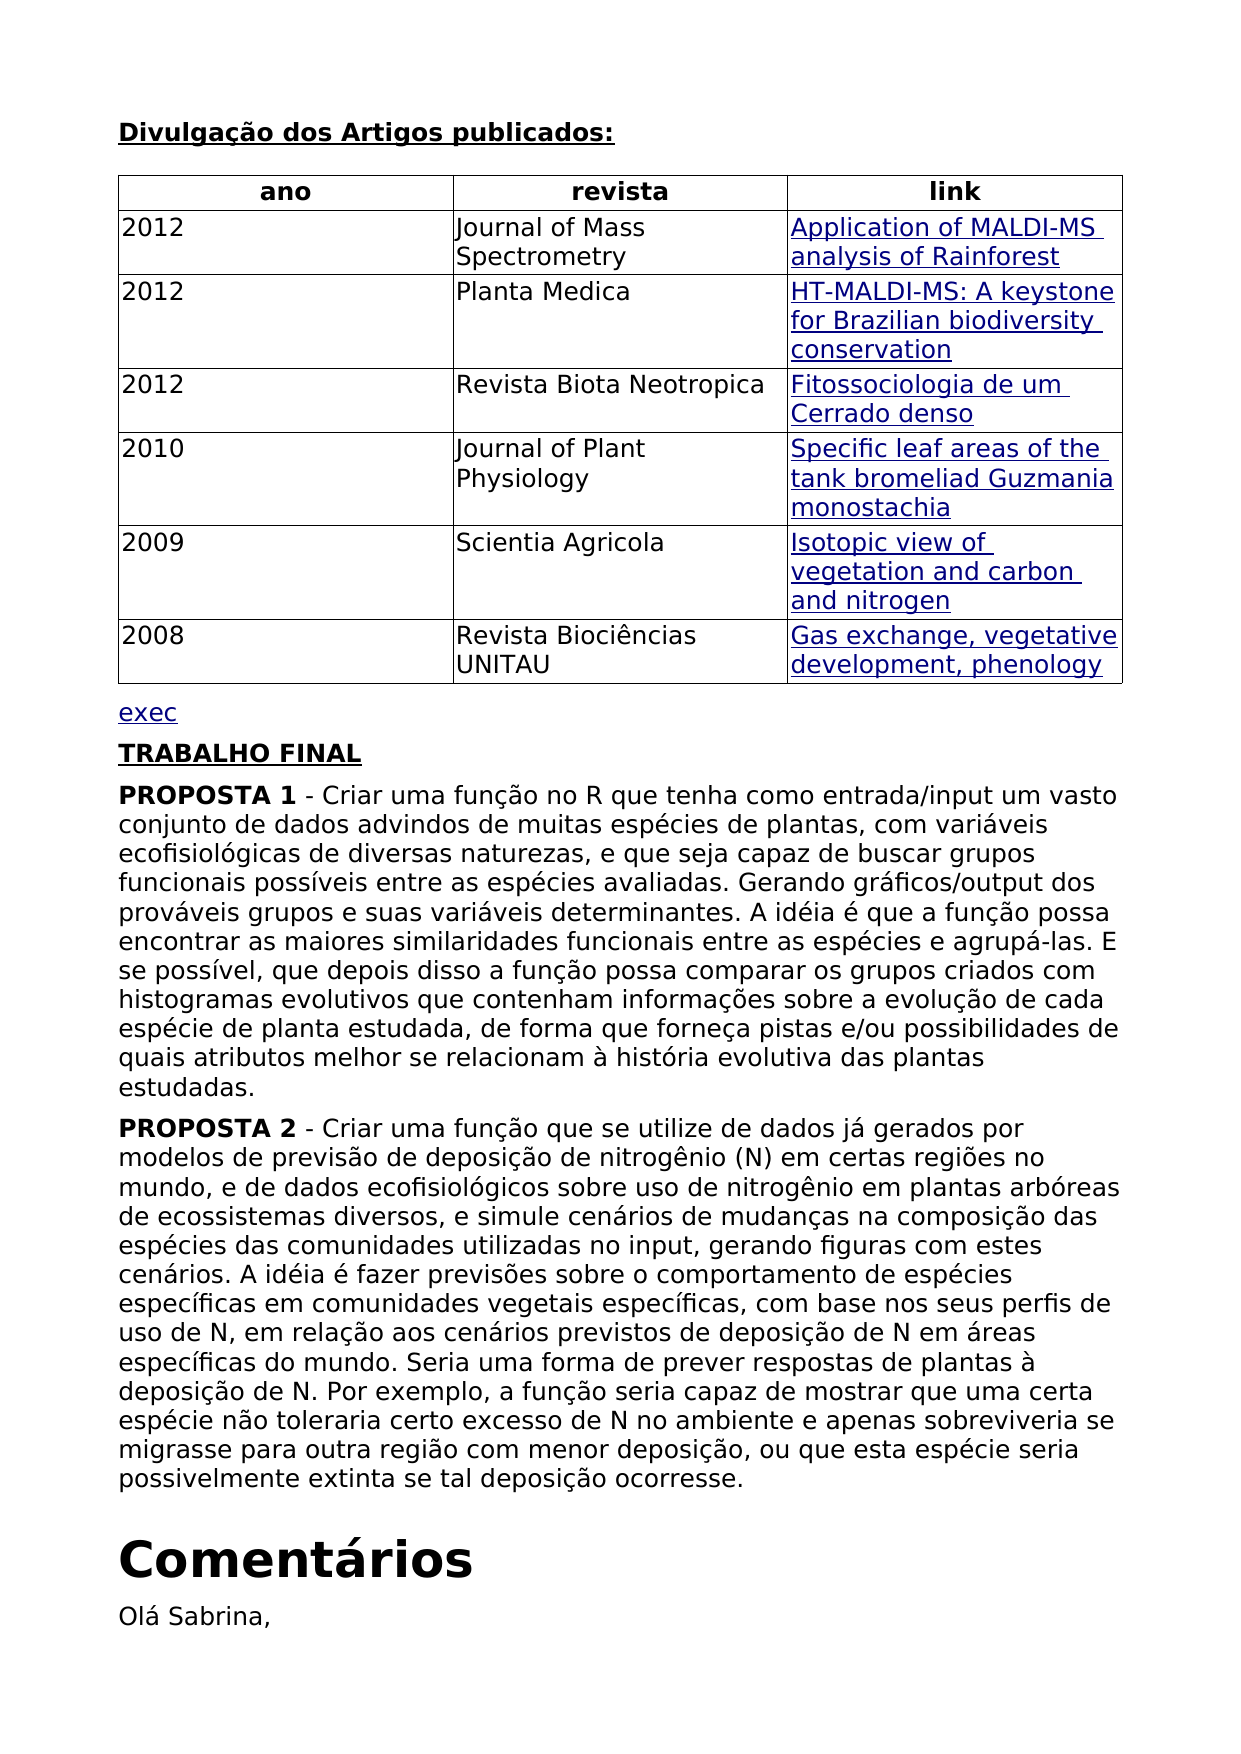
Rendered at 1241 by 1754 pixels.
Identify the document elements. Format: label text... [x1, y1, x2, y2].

table_cell Journal of Mass Spectrometry [454, 211, 787, 274]
text exec [118, 698, 1122, 727]
table_cell 2009 [119, 526, 453, 618]
text TRABALHO FINAL [118, 739, 1122, 768]
table_cell Application of MALDI-MS analysis of Rainforest [788, 211, 1122, 274]
table_cell 2012 [119, 275, 453, 367]
table_cell Revista Biociências UNITAU [454, 620, 787, 683]
table_header link [788, 176, 1122, 210]
table_cell Scientia Agricola [454, 526, 787, 618]
table_cell HT-MALDI-MS: A keystone for Brazilian biodiversity conservation [788, 275, 1122, 367]
table_cell Specific leaf areas of the tank bromeliad Guzmania monostachia [788, 433, 1122, 525]
table_cell Gas exchange, vegetative development, phenology [788, 620, 1122, 683]
table_header ano [119, 176, 453, 210]
text PROPOSTA 2 - Criar uma função que se utilize de dados já gerados por modelos de previsão de deposição de nitrogênio (N) em certas regiões no mundo, e de dados ecofisiológicos sobre uso de nitrogênio em plantas arbóreas de ecossistemas diversos, e simule cenários de mudanças na composição das espécies das comunidades utilizadas no input, gerando figuras com estes cenários. A idéia é fazer previsões sobre o comportamento de espécies específicas em comunidades vegetais específicas, com base nos seus perfis de uso de N, em relação aos cenários previstos de deposição de N em áreas específicas do mundo. Seria uma forma de prever respostas de plantas à deposição de N. Por exemplo, a função seria capaz de mostrar que uma certa espécie não toleraria certo excesso de N no ambiente e apenas sobreviveria se migrasse para outra região com menor deposição, ou que esta espécie seria possivelmente extinta se tal deposição ocorresse. [118, 1114, 1122, 1493]
table_header revista [454, 176, 787, 210]
table_cell 2008 [119, 620, 453, 683]
table_cell 2012 [119, 369, 453, 432]
subtitle Comentários [118, 1531, 1122, 1589]
table_cell 2010 [119, 433, 453, 525]
text Divulgação dos Artigos publicados: [118, 118, 1122, 147]
table_cell Revista Biota Neotropica [454, 369, 787, 432]
text Olá Sabrina, [118, 1602, 1122, 1631]
text PROPOSTA 1 - Criar uma função no R que tenha como entrada/input um vasto conjunto de dados advindos de muitas espécies de plantas, com variáveis ecofisiológicas de diversas naturezas, e que seja capaz de buscar grupos funcionais possíveis entre as espécies avaliadas. Gerando gráficos/output dos prováveis grupos e suas variáveis determinantes. A idéia é que a função possa encontrar as maiores similaridades funcionais entre as espécies e agrupá-las. E se possível, que depois disso a função possa comparar os grupos criados com histogramas evolutivos que contenham informações sobre a evolução de cada espécie de planta estudada, de forma que forneça pistas e/ou possibilidades de quais atributos melhor se relacionam à história evolutiva das plantas estudadas. [118, 781, 1122, 1102]
table_cell Planta Medica [454, 275, 787, 367]
table_cell 2012 [119, 211, 453, 274]
table_cell Fitossociologia de um Cerrado denso [788, 369, 1122, 432]
table_cell Isotopic view of vegetation and carbon and nitrogen [788, 526, 1122, 618]
table_cell Journal of Plant Physiology [454, 433, 787, 525]
